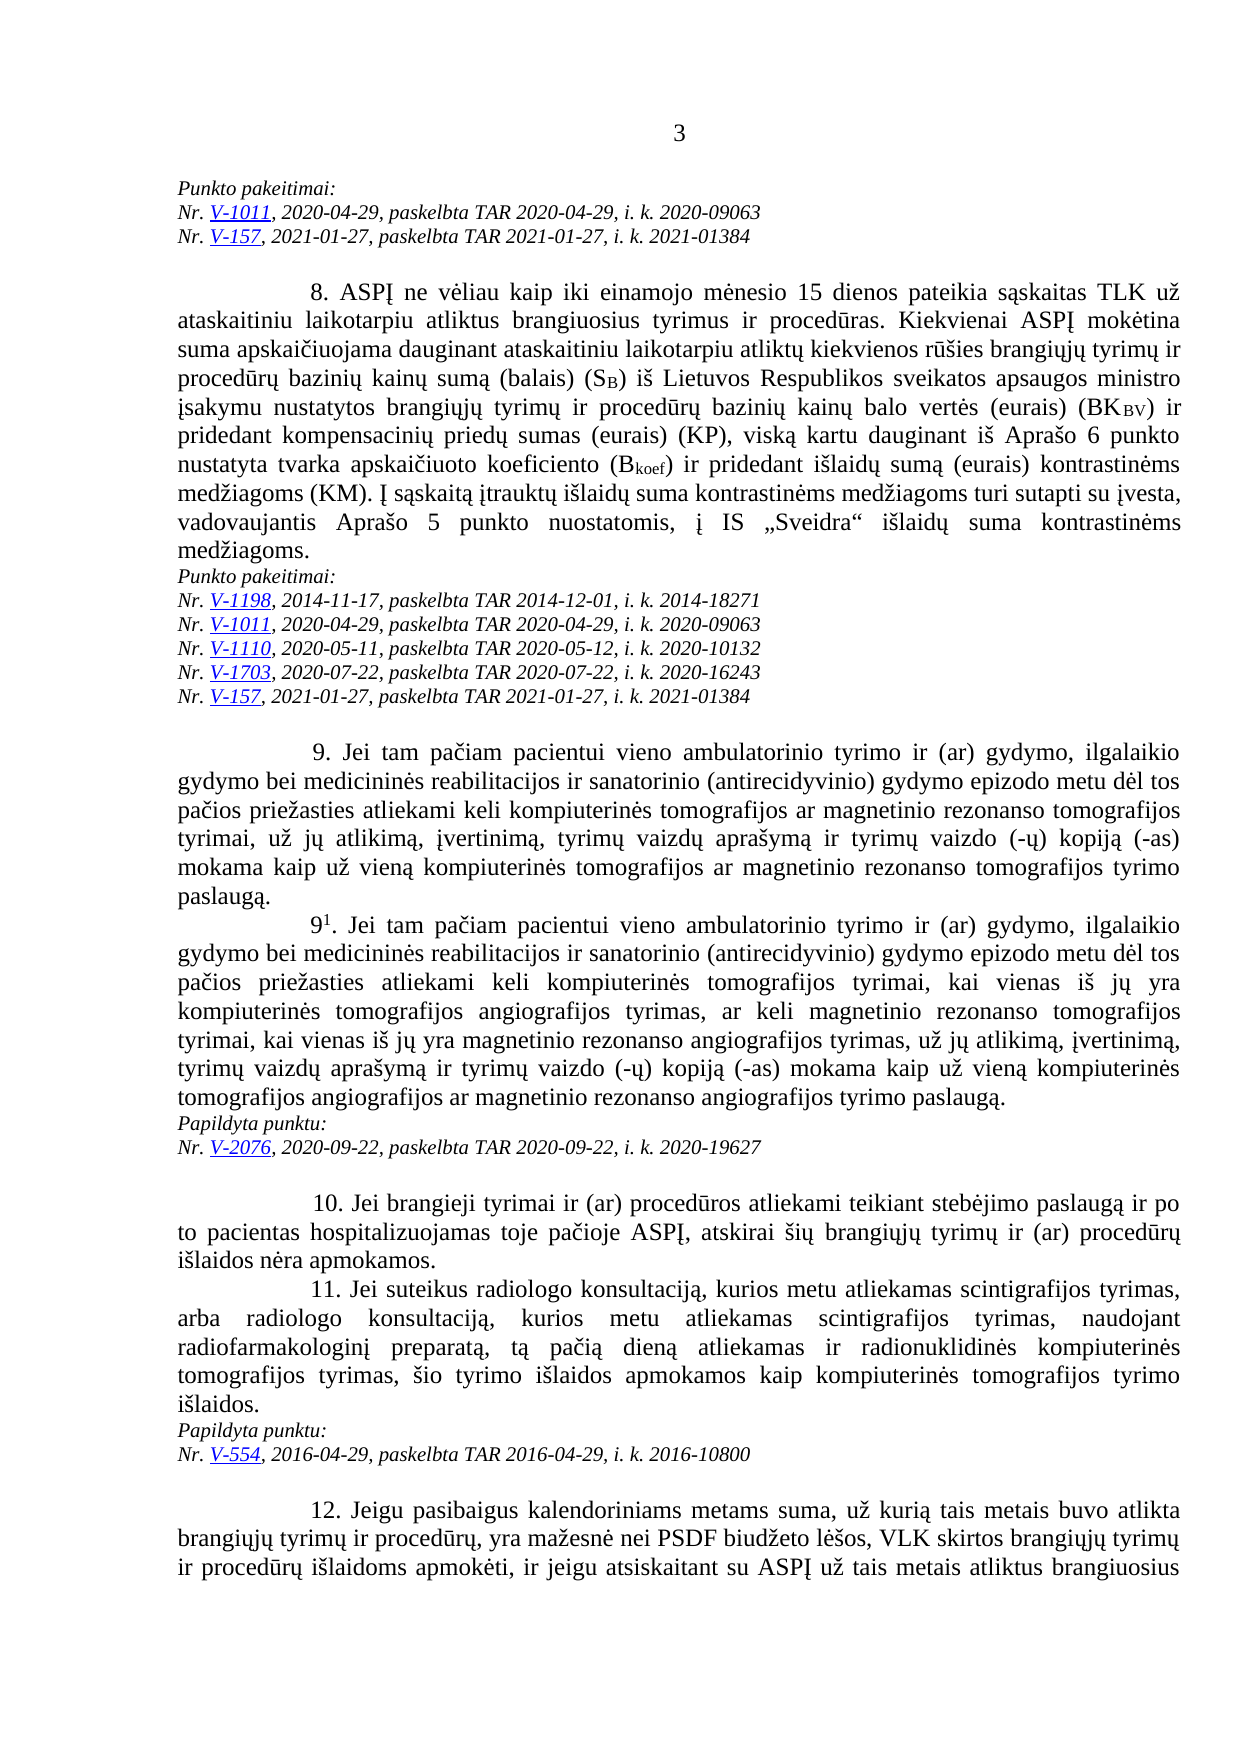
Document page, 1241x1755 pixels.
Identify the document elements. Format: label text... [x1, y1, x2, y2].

text Punkto pakeitimai: [177, 564, 1181, 588]
text 91. Jei tam pačiam pacientui vieno ambulatorinio tyrimo ir (ar) gydymo, ilgalaikio gydymo bei medicininės reabilitacijos ir sanatorinio (antirecidyvinio) gydymo epizodo metu dėl tos pačios priežasties atliekami keli kompiuterinės tomografijos tyrimai, kai vienas iš jų yra kompiuterinės tomografijos angiografijos tyrimas, ar keli magnetinio rezonanso tomografijos tyrimai, kai vienas iš jų yra magnetinio rezonanso angiografijos tyrimas, už jų atlikimą, įvertinimą, tyrimų vaizdų aprašymą ir tyrimų vaizdo (-ų) kopiją (-as) mokama kaip už vieną kompiuterinės tomografijos angiografijos ar magnetinio rezonanso angiografijos tyrimo paslaugą. [177, 910, 1181, 1111]
text Nr. V-1011, 2020-04-29, paskelbta TAR 2020-04-29, i. k. 2020-09063 [177, 612, 1181, 636]
text Nr. V-554, 2016-04-29, paskelbta TAR 2016-04-29, i. k. 2016-10800 [177, 1442, 1181, 1466]
text Nr. V-1198, 2014-11-17, paskelbta TAR 2014-12-01, i. k. 2014-18271 [177, 588, 1181, 612]
text 9. Jei tam pačiam pacientui vieno ambulatorinio tyrimo ir (ar) gydymo, ilgalaikio gydymo bei medicininės reabilitacijos ir sanatorinio (antirecidyvinio) gydymo epizodo metu dėl tos pačios priežasties atliekami keli kompiuterinės tomografijos ar magnetinio rezonanso tomografijos tyrimai, už jų atlikimą, įvertinimą, tyrimų vaizdų aprašymą ir tyrimų vaizdo (-ų) kopiją (-as) mokama kaip už vieną kompiuterinės tomografijos ar magnetinio rezonanso tomografijos tyrimo paslaugą. [177, 737, 1181, 910]
text 10. Jei brangieji tyrimai ir (ar) procedūros atliekami teikiant stebėjimo paslaugą ir po to pacientas hospitalizuojamas toje pačioje ASPĮ, atskirai šių brangiųjų tyrimų ir (ar) procedūrų išlaidos nėra apmokamos. [177, 1188, 1181, 1274]
text Punkto pakeitimai: [177, 176, 1181, 200]
text Papildyta punktu: [177, 1418, 1181, 1442]
text Nr. V-2076, 2020-09-22, paskelbta TAR 2020-09-22, i. k. 2020-19627 [177, 1135, 1181, 1159]
text Nr. V-157, 2021-01-27, paskelbta TAR 2021-01-27, i. k. 2021-01384 [177, 224, 1181, 248]
text Papildyta punktu: [177, 1111, 1181, 1135]
text Nr. V-1110, 2020-05-11, paskelbta TAR 2020-05-12, i. k. 2020-10132 [177, 636, 1181, 660]
text 11. Jei suteikus radiologo konsultaciją, kurios metu atliekamas scintigrafijos tyrimas, arba radiologo konsultaciją, kurios metu atliekamas scintigrafijos tyrimas, naudojant radiofarmakologinį preparatą, tą pačią dieną atliekamas ir radionuklidinės kompiuterinės tomografijos tyrimas, šio tyrimo išlaidos apmokamos kaip kompiuterinės tomografijos tyrimo išlaidos. [177, 1274, 1181, 1418]
text 12. Jeigu pasibaigus kalendoriniams metams suma, už kurią tais metais buvo atlikta brangiųjų tyrimų ir procedūrų, yra mažesnė nei PSDF biudžeto lėšos, VLK skirtos brangiųjų tyrimų ir procedūrų išlaidoms apmokėti, ir jeigu atsiskaitant su ASPĮ už tais metais atliktus brangiuosius [177, 1495, 1181, 1581]
text Nr. V-1011, 2020-04-29, paskelbta TAR 2020-04-29, i. k. 2020-09063 [177, 200, 1181, 224]
text Nr. V-1703, 2020-07-22, paskelbta TAR 2020-07-22, i. k. 2020-16243 [177, 660, 1181, 684]
text Nr. V-157, 2021-01-27, paskelbta TAR 2021-01-27, i. k. 2021-01384 [177, 684, 1181, 708]
text 8. ASPĮ ne vėliau kaip iki einamojo mėnesio 15 dienos pateikia sąskaitas TLK už ataskaitiniu laikotarpiu atliktus brangiuosius tyrimus ir procedūras. Kiekvienai ASPĮ mokėtina suma apskaičiuojama dauginant ataskaitiniu laikotarpiu atliktų kiekvienos rūšies brangiųjų tyrimų ir procedūrų bazinių kainų sumą (balais) (SB) iš Lietuvos Respublikos sveikatos apsaugos ministro įsakymu nustatytos brangiųjų tyrimų ir procedūrų bazinių kainų balo vertės (eurais) (BKBV) ir pridedant kompensacinių priedų sumas (eurais) (KP), viską kartu dauginant iš Aprašo 6 punkto nustatyta tvarka apskaičiuoto koeficiento (Bkoef) ir pridedant išlaidų sumą (eurais) kontrastinėms medžiagoms (KM). Į sąskaitą įtrauktų išlaidų suma kontrastinėms medžiagoms turi sutapti su įvesta, vadovaujantis Aprašo 5 punkto nuostatomis, į IS „Sveidra“ išlaidų suma kontrastinėms medžiagoms. [177, 277, 1181, 564]
